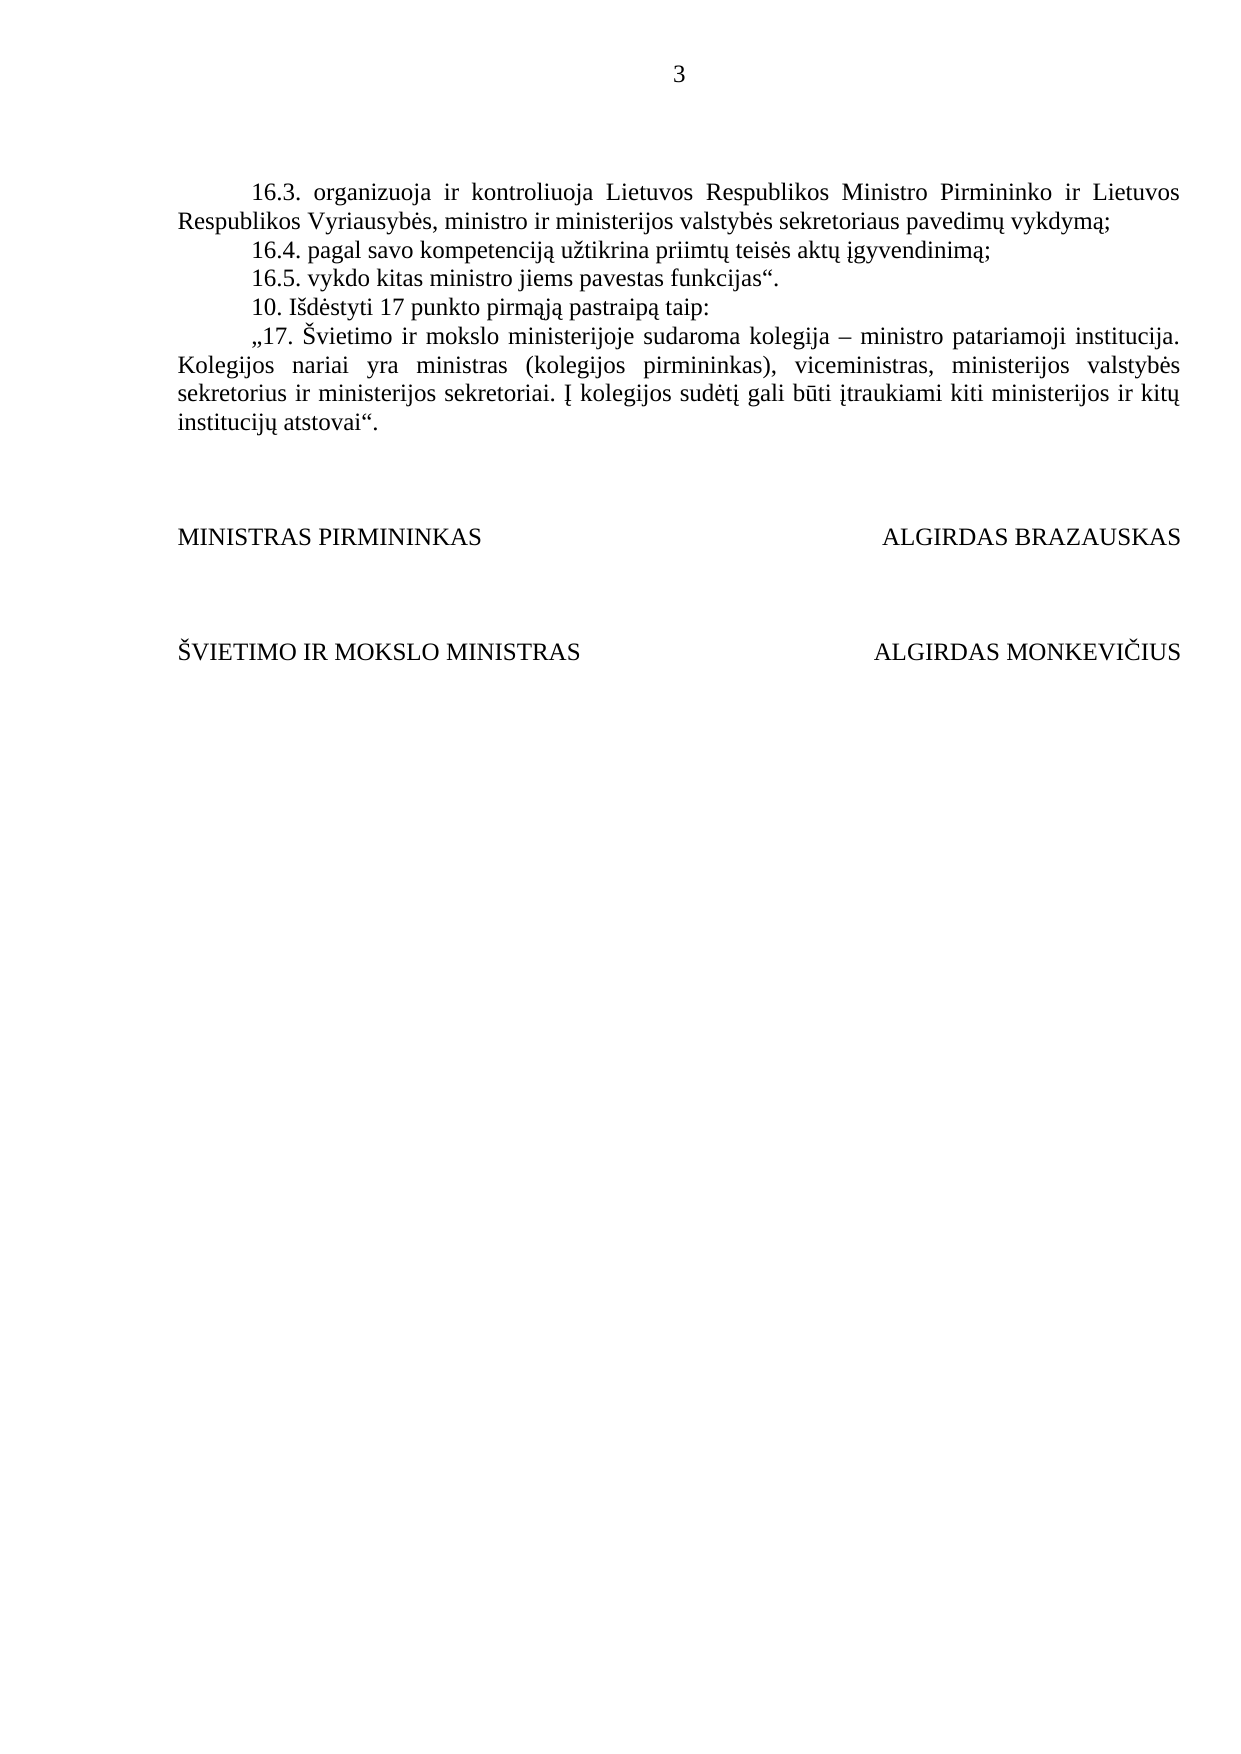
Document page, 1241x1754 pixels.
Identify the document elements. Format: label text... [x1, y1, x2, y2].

text 16.5. vykdo kitas ministro jiems pavestas funkcijas“. [177, 263, 1181, 292]
text 16.3. organizuoja ir kontroliuoja Lietuvos Respublikos Ministro Pirmininko ir Lietuvos Respublikos Vyriausybės, ministro ir ministerijos valstybės sekretoriaus pavedimų vykdymą; [177, 177, 1181, 235]
text MINISTRAS PIRMININKAS ALGIRDAS BRAZAUSKAS [177, 522, 1181, 551]
text 10. Išdėstyti 17 punkto pirmąją pastraipą taip: [177, 292, 1181, 321]
text ŠVIETIMO IR MOKSLO MINISTRAS ALGIRDAS MONKEVIČIUS [177, 637, 1181, 666]
text „17. Švietimo ir mokslo ministerijoje sudaroma kolegija – ministro patariamoji institucija. Kolegijos nariai yra ministras (kolegijos pirmininkas), viceministras, ministerijos valstybės sekretorius ir ministerijos sekretoriai. Į kolegijos sudėtį gali būti įtraukiami kiti ministerijos ir kitų institucijų atstovai“. [177, 321, 1181, 436]
text 16.4. pagal savo kompetenciją užtikrina priimtų teisės aktų įgyvendinimą; [177, 235, 1181, 263]
